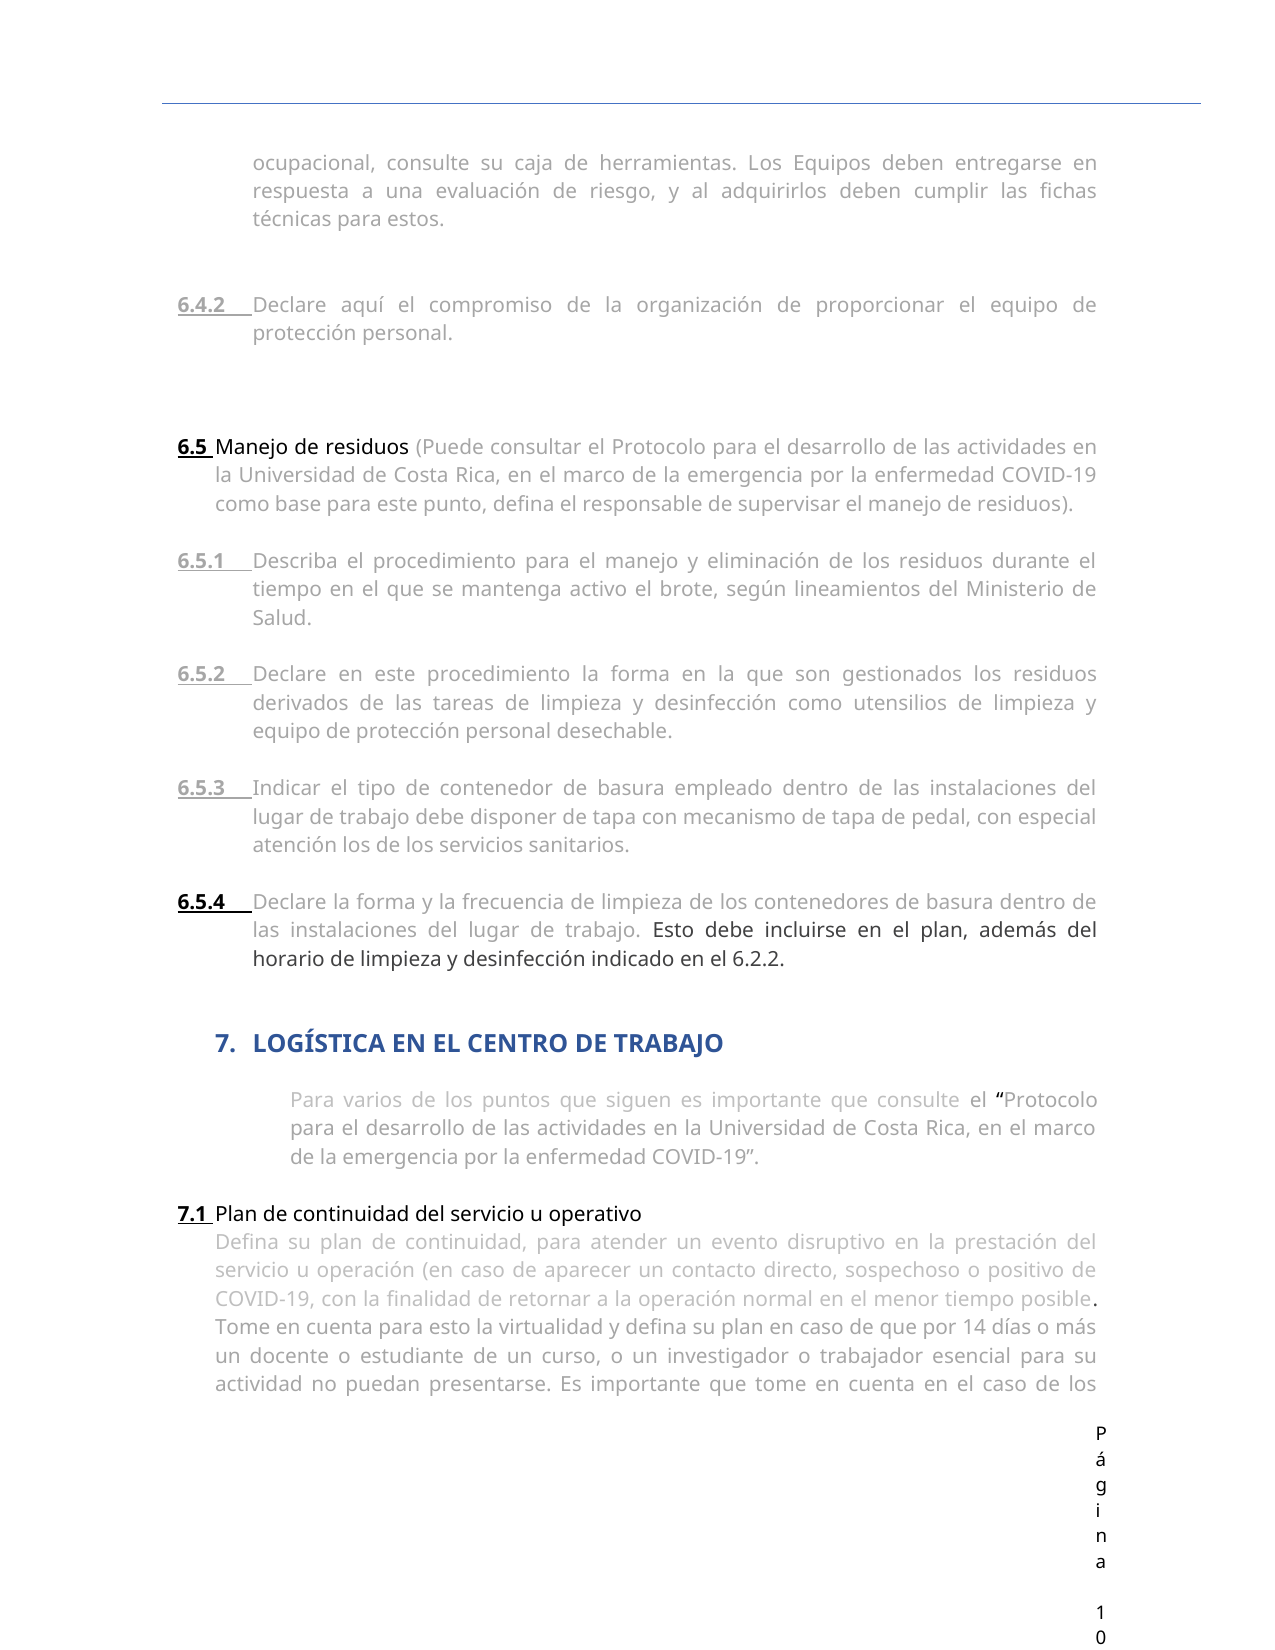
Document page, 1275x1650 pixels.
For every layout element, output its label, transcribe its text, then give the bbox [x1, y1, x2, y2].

list Manejo de residuos (Puede consultar el Protocolo para el desarrollo de las actividades en la Universidad de Costa Rica, en el marco de la emergencia por la enfermedad COVID-19 como base para este punto, defina el responsable de supervisar el manejo de residuos). [177, 432, 1098, 517]
list Describa el procedimiento para el manejo y eliminación de los residuos durante el tiempo en el que se mantenga activo el brote, según lineamientos del Ministerio de Salud. [177, 546, 1098, 631]
list Declare la forma y la frecuencia de limpieza de los contenedores de basura dentro de las instalaciones del lugar de trabajo. Esto debe incluirse en el plan, además del horario de limpieza y desinfección indicado en el 6.2.2. [177, 887, 1098, 972]
list Indicar el tipo de contenedor de basura empleado dentro de las instalaciones del lugar de trabajo debe disponer de tapa con mecanismo de tapa de pedal, con especial atención los de los servicios sanitarios. [177, 773, 1098, 859]
list Plan de continuidad del servicio u operativo [177, 1199, 1098, 1227]
list Defina su plan de continuidad, para atender un evento disruptivo en la prestación del servicio u operación (en caso de aparecer un contacto directo, sospechoso o positivo de COVID-19, con la finalidad de retornar a la operación normal en el menor tiempo posible. Tome en cuenta para esto la virtualidad y defina su plan en caso de que por 14 días o más un docente o estudiante de un curso, o un investigador o trabajador esencial para su actividad no puedan presentarse. Es importante que tome en cuenta en el caso de los [215, 1227, 1098, 1398]
list Declare aquí el compromiso de la organización de proporcionar el equipo de protección personal. [177, 290, 1098, 347]
text Para varios de los puntos que siguen es importante que consulte el “Protocolo para el desarrollo de las actividades en la Universidad de Costa Rica, en el marco de la emergencia por la enfermedad COVID-19”. [290, 1085, 1098, 1170]
subtitle LOGÍSTICA EN EL CENTRO DE TRABAJO [215, 1026, 1098, 1060]
list Declare en este procedimiento la forma en la que son gestionados los residuos derivados de las tareas de limpieza y desinfección como utensilios de limpieza y equipo de protección personal desechable. [177, 659, 1098, 745]
list ocupacional, consulte su caja de herramientas. Los Equipos deben entregarse en respuesta a una evaluación de riesgo, y al adquirirlos deben cumplir las fichas técnicas para estos. [177, 148, 1098, 233]
